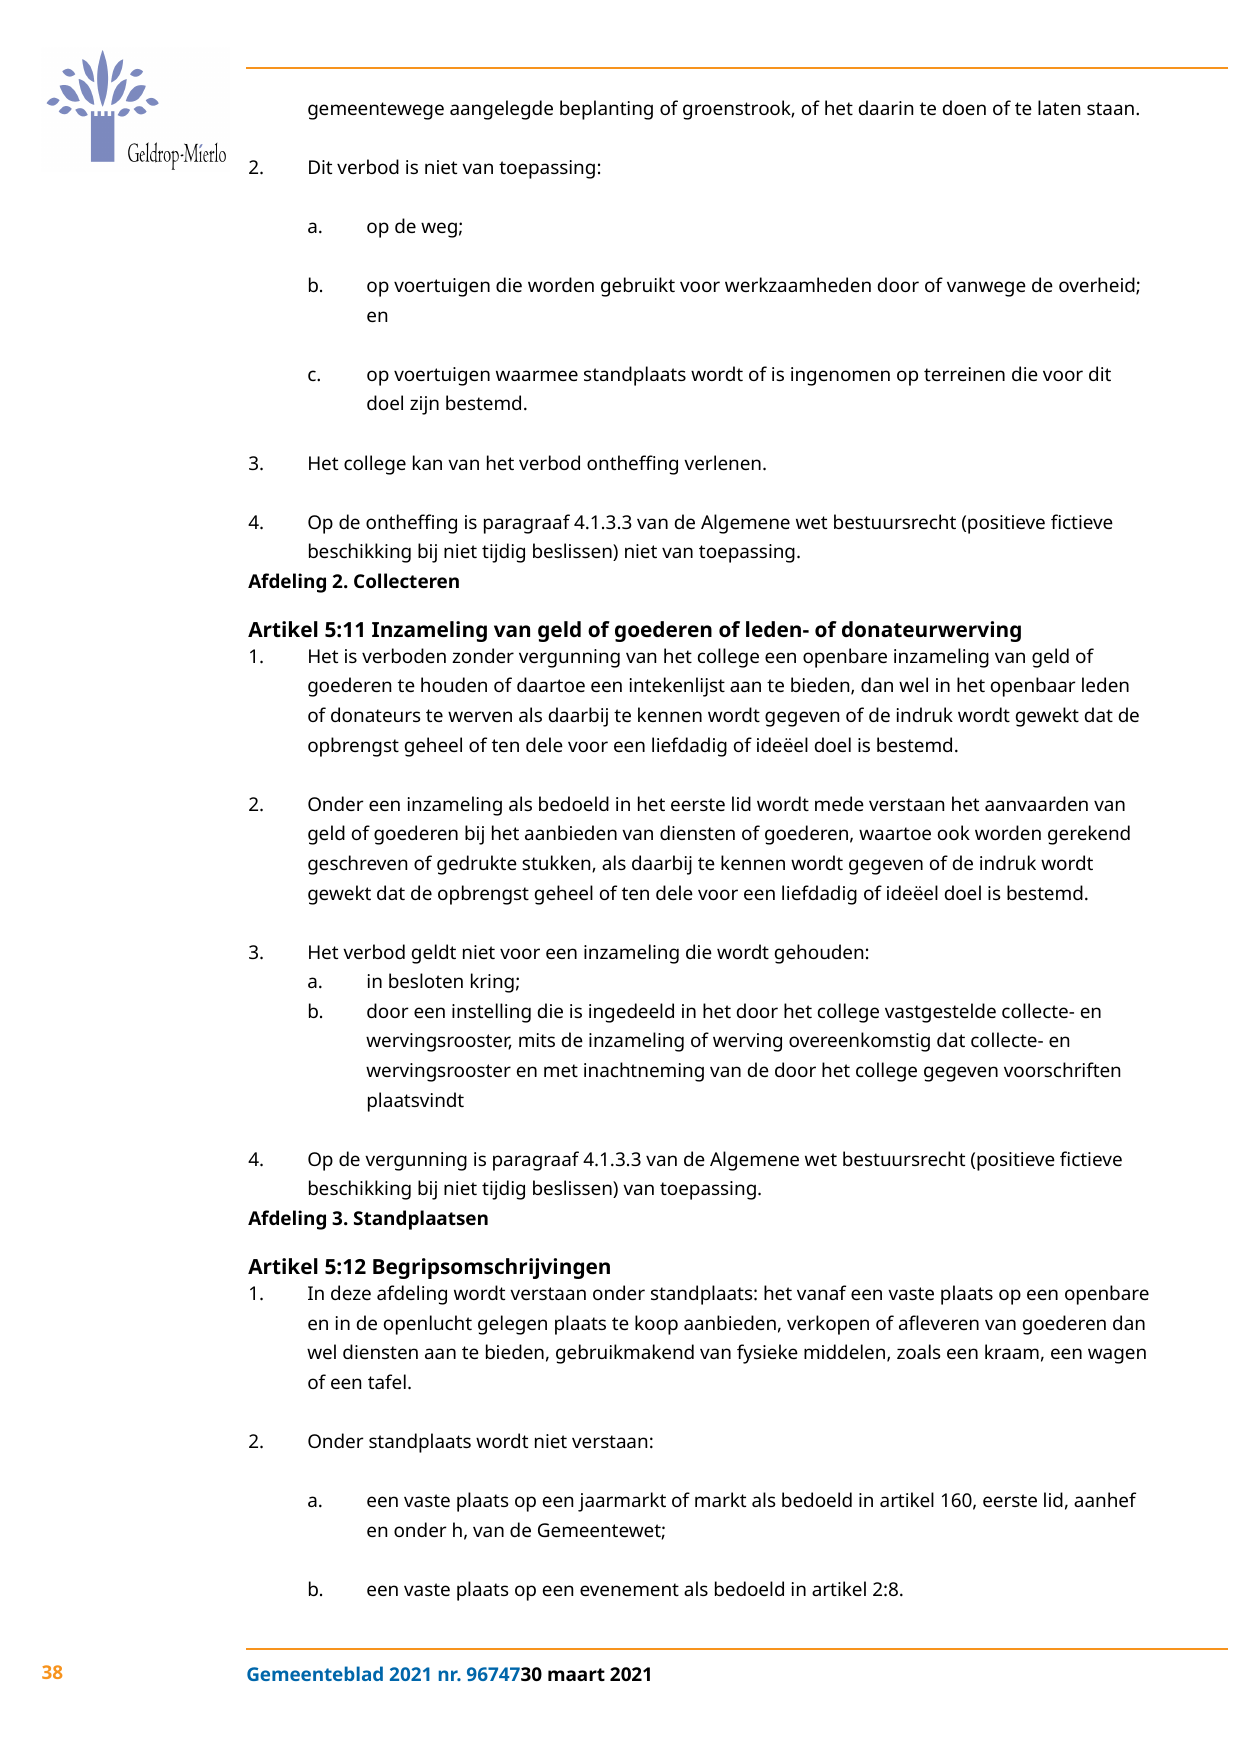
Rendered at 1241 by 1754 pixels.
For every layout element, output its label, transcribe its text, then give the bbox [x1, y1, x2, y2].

list Op de vergunning is paragraaf 4.1.3.3 van de Algemene wet bestuursrecht (positieve fictieve beschikking bij niet tijdig beslissen) van toepassing. [248, 1146, 1152, 1201]
list een vaste plaats op een jaarmarkt of markt als bedoeld in artikel 160, eerste lid, aanhef en onder h, van de Gemeentewet; [307, 1487, 1152, 1543]
list gemeentewege aangelegde beplanting of groenstrook, of het daarin te doen of te laten staan. [248, 95, 1152, 121]
list op voertuigen die worden gebruikt voor werkzaamheden door of vanwege de overheid; en [307, 272, 1152, 328]
text Afdeling 3. Standplaatsen [248, 1205, 1152, 1231]
list in besloten kring; [307, 968, 1152, 994]
list op de weg; [307, 213, 1152, 239]
list een vaste plaats op een evenement als bedoeld in artikel 2:8. [307, 1576, 1152, 1602]
picture [41, 47, 231, 172]
list door een instelling die is ingedeeld in het door het college vastgestelde collecte- en wervingsrooster, mits de inzameling of werving overeenkomstig dat collecte- en wervingsrooster en met inachtneming van de door het college gegeven voorschriften plaatsvindt [307, 998, 1152, 1113]
list Op de ontheffing is paragraaf 4.1.3.3 van de Algemene wet bestuursrecht (positieve fictieve beschikking bij niet tijdig beslissen) niet van toepassing. [248, 509, 1152, 564]
text Artikel 5:12 Begripsomschrijvingen [248, 1252, 1152, 1280]
list Het college kan van het verbod ontheffing verlenen. [248, 450, 1152, 476]
list op voertuigen waarmee standplaats wordt of is ingenomen op terreinen die voor dit doel zijn bestemd. [307, 361, 1152, 416]
list Het is verboden zonder vergunning van het college een openbare inzameling van geld of goederen te houden of daartoe een intekenlijst aan te bieden, dan wel in het openbaar leden of donateurs te werven als daarbij te kennen wordt gegeven of de indruk wordt gewekt dat de opbrengst geheel of ten dele voor een liefdadig of ideëel doel is bestemd. [248, 643, 1152, 758]
list Onder een inzameling als bedoeld in het eerste lid wordt mede verstaan het aanvaarden van geld of goederen bij het aanbieden van diensten of goederen, waartoe ook worden gerekend geschreven of gedrukte stukken, als daarbij te kennen wordt gegeven of de indruk wordt gewekt dat de opbrengst geheel of ten dele voor een liefdadig of ideëel doel is bestemd. [248, 791, 1152, 906]
list In deze afdeling wordt verstaan onder standplaats: het vanaf een vaste plaats op een openbare en in de openlucht gelegen plaats te koop aanbieden, verkopen of afleveren van goederen dan wel diensten aan te bieden, gebruikmakend van fysieke middelen, zoals een kraam, een wagen of een tafel. [248, 1280, 1152, 1395]
list Dit verbod is niet van toepassing: [248, 154, 1152, 180]
list Het verbod geldt niet voor een inzameling die wordt gehouden: [248, 939, 1152, 965]
list Onder standplaats wordt niet verstaan: [248, 1428, 1152, 1454]
text Artikel 5:11 Inzameling van geld of goederen of leden- of donateurwerving [248, 615, 1152, 643]
text Afdeling 2. Collecteren [248, 568, 1152, 594]
